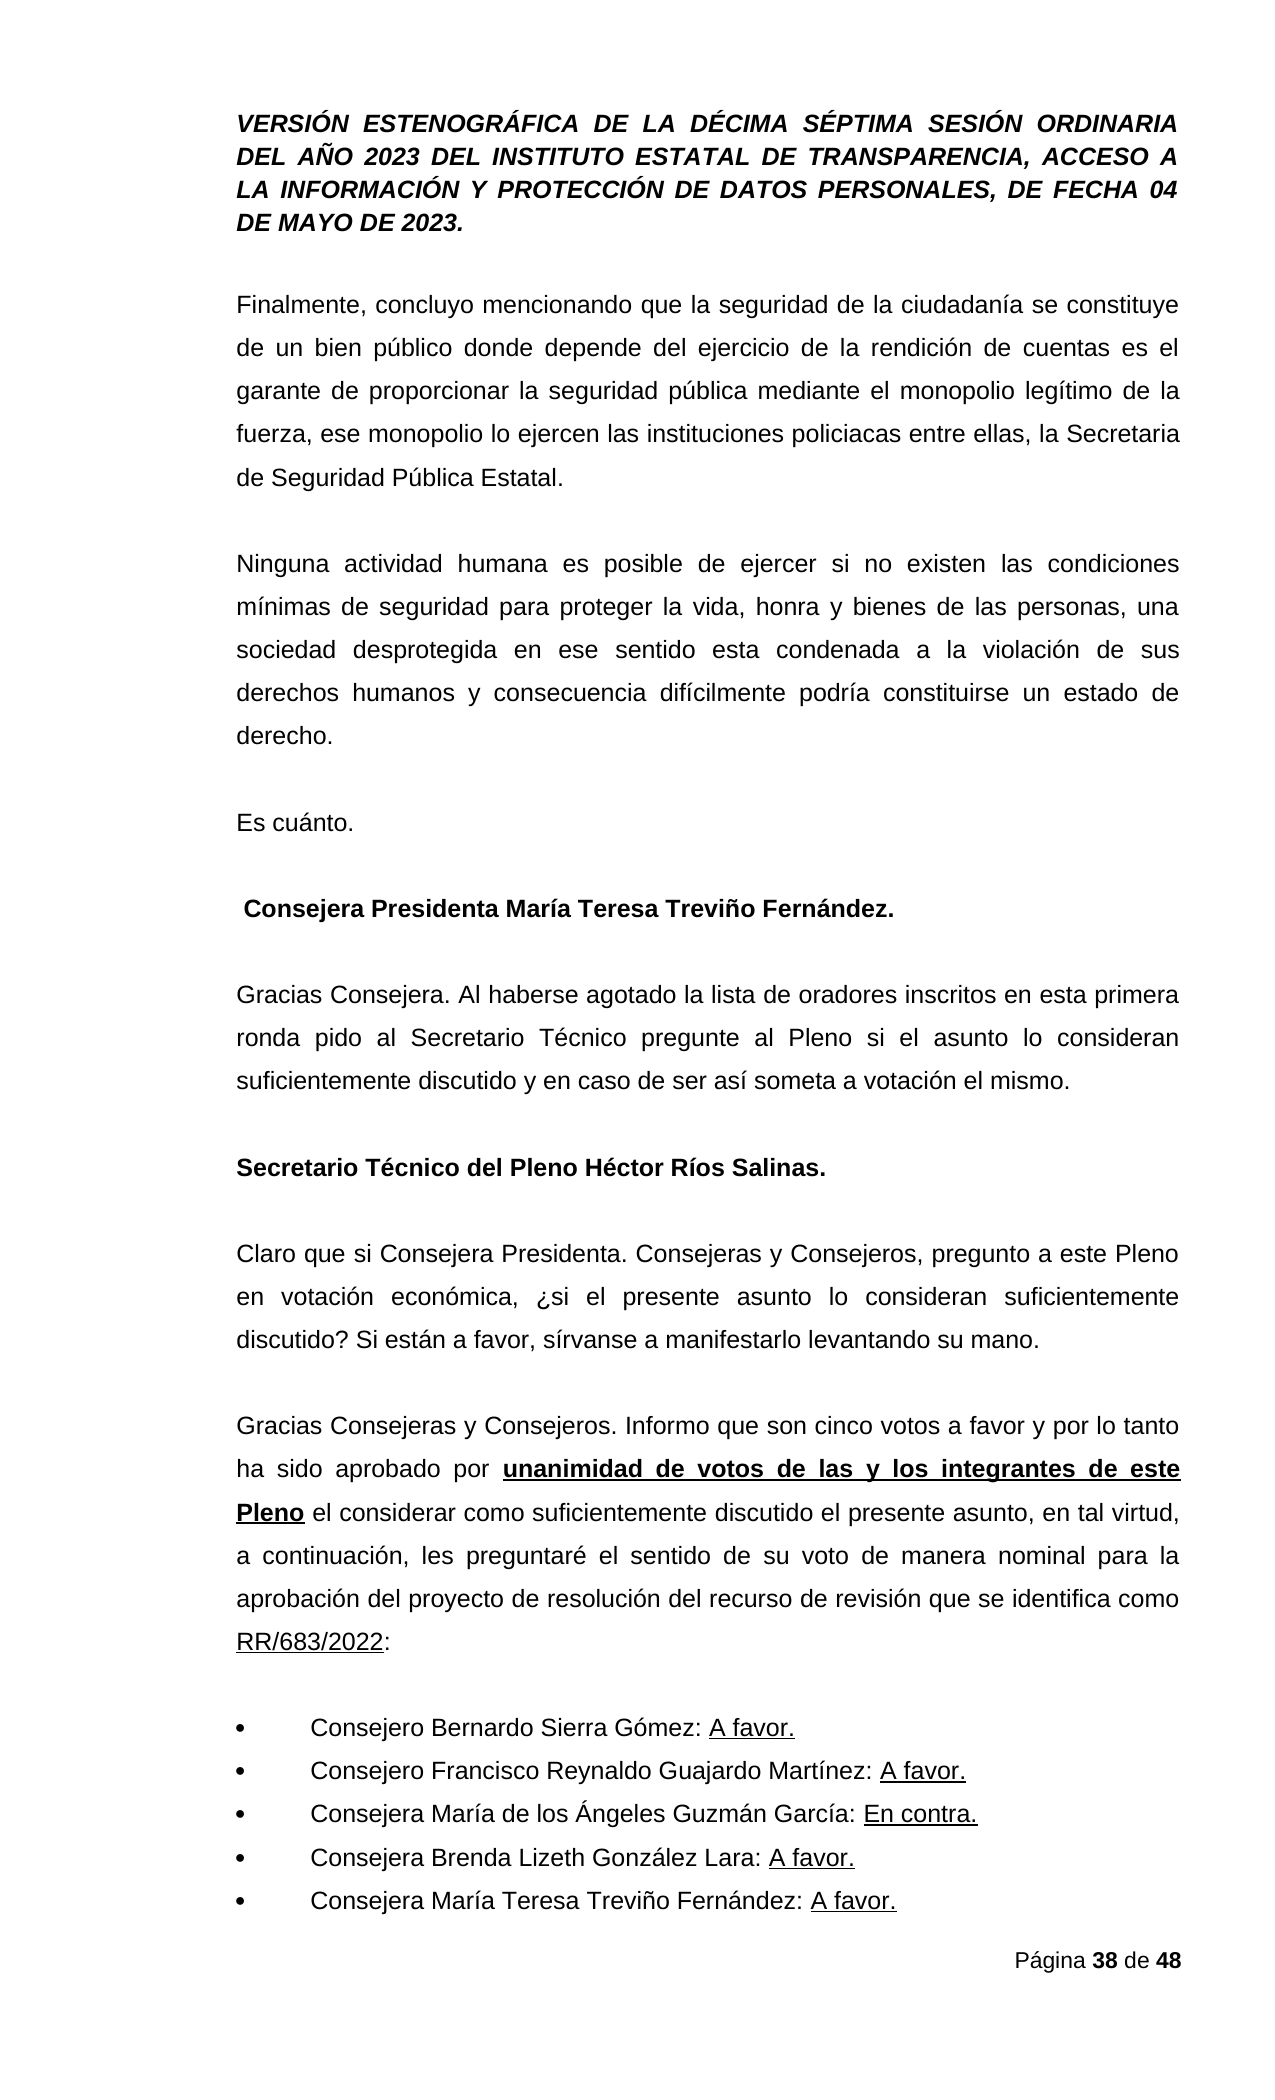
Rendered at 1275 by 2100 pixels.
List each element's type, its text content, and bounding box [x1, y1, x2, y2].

text Secretario Técnico del Pleno Héctor Ríos Salinas. [236, 1153, 1181, 1181]
text Es cuánto. [236, 808, 1181, 836]
text Claro que si Consejera Presidenta. Consejeras y Consejeros, pregunto a este Pleno en votación económica, ¿si el presente asunto lo consideran suficientemente discutido? Si están a favor, sírvanse a manifestarlo levantando su mano. [236, 1239, 1181, 1354]
text Consejera Presidenta María Teresa Treviño Fernández. [236, 894, 1181, 923]
list Consejera Brenda Lizeth González Lara: A favor. [236, 1843, 1181, 1871]
list Consejero Bernardo Sierra Gómez: A favor. [236, 1713, 1181, 1742]
list Consejera María Teresa Treviño Fernández: A favor. [236, 1886, 1181, 1914]
list Consejera María de los Ángeles Guzmán García: En contra. [236, 1799, 1181, 1828]
list Consejero Francisco Reynaldo Guajardo Martínez: A favor. [236, 1756, 1181, 1785]
text Finalmente, concluyo mencionando que la seguridad de la ciudadanía se constituye de un bien público donde depende del ejercicio de la rendición de cuentas es el garante de proporcionar la seguridad pública mediante el monopolio legítimo de la fuerza, ese monopolio lo ejercen las instituciones policiacas entre ellas, la Secretaria de Seguridad Pública Estatal. [236, 290, 1181, 491]
text Gracias Consejera. Al haberse agotado la lista de oradores inscritos en esta primera ronda pido al Secretario Técnico pregunte al Pleno si el asunto lo consideran suficientemente discutido y en caso de ser así someta a votación el mismo. [236, 980, 1181, 1095]
text Ninguna actividad humana es posible de ejercer si no existen las condiciones mínimas de seguridad para proteger la vida, honra y bienes de las personas, una sociedad desprotegida en ese sentido esta condenada a la violación de sus derechos humanos y consecuencia difícilmente podría constituirse un estado de derecho. [236, 549, 1181, 750]
text Gracias Consejeras y Consejeros. Informo que son cinco votos a favor y por lo tanto ha sido aprobado por unanimidad de votos de las y los integrantes de este Pleno el considerar como suficientemente discutido el presente asunto, en tal virtud, a continuación, les preguntaré el sentido de su voto de manera nominal para la aprobación del proyecto de resolución del recurso de revisión que se identifica como RR/683/2022: [236, 1411, 1181, 1656]
